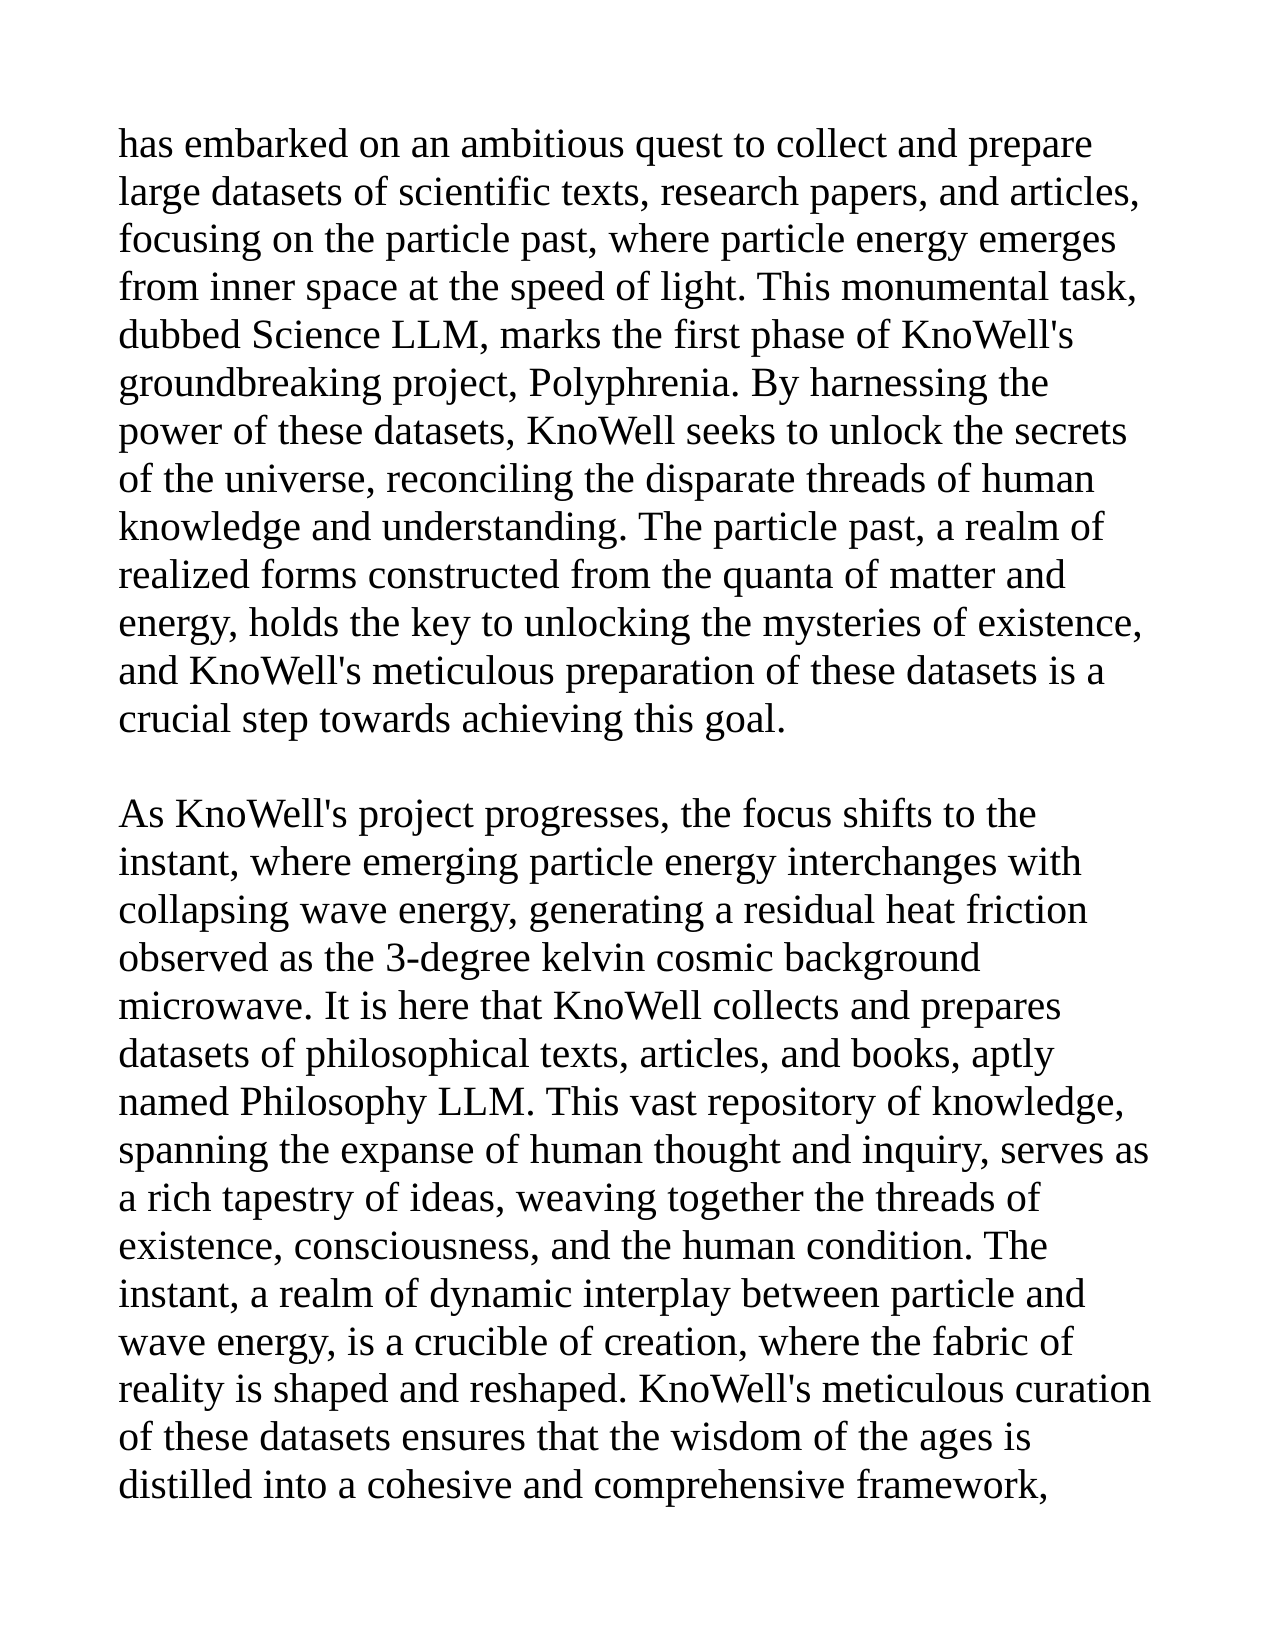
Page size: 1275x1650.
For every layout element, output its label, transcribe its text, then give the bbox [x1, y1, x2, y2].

text As KnoWell's project progresses, the focus shifts to the instant, where emerging particle energy interchanges with collapsing wave energy, generating a residual heat friction observed as the 3-degree kelvin cosmic background microwave. It is here that KnoWell collects and prepares datasets of philosophical texts, articles, and books, aptly named Philosophy LLM. This vast repository of knowledge, spanning the expanse of human thought and inquiry, serves as a rich tapestry of ideas, weaving together the threads of existence, consciousness, and the human condition. The instant, a realm of dynamic interplay between particle and wave energy, is a crucible of creation, where the fabric of reality is shaped and reshaped. KnoWell's meticulous curation of these datasets ensures that the wisdom of the ages is distilled into a cohesive and comprehensive framework, [118, 789, 1157, 1508]
text has embarked on an ambitious quest to collect and prepare large datasets of scientific texts, research papers, and articles, focusing on the particle past, where particle energy emerges from inner space at the speed of light. This monumental task, dubbed Science LLM, marks the first phase of KnoWell's groundbreaking project, Polyphrenia. By harnessing the power of these datasets, KnoWell seeks to unlock the secrets of the universe, reconciling the disparate threads of human knowledge and understanding. The particle past, a realm of realized forms constructed from the quanta of matter and energy, holds the key to unlocking the mysteries of existence, and KnoWell's meticulous preparation of these datasets is a crucial step towards achieving this goal. [118, 118, 1157, 741]
